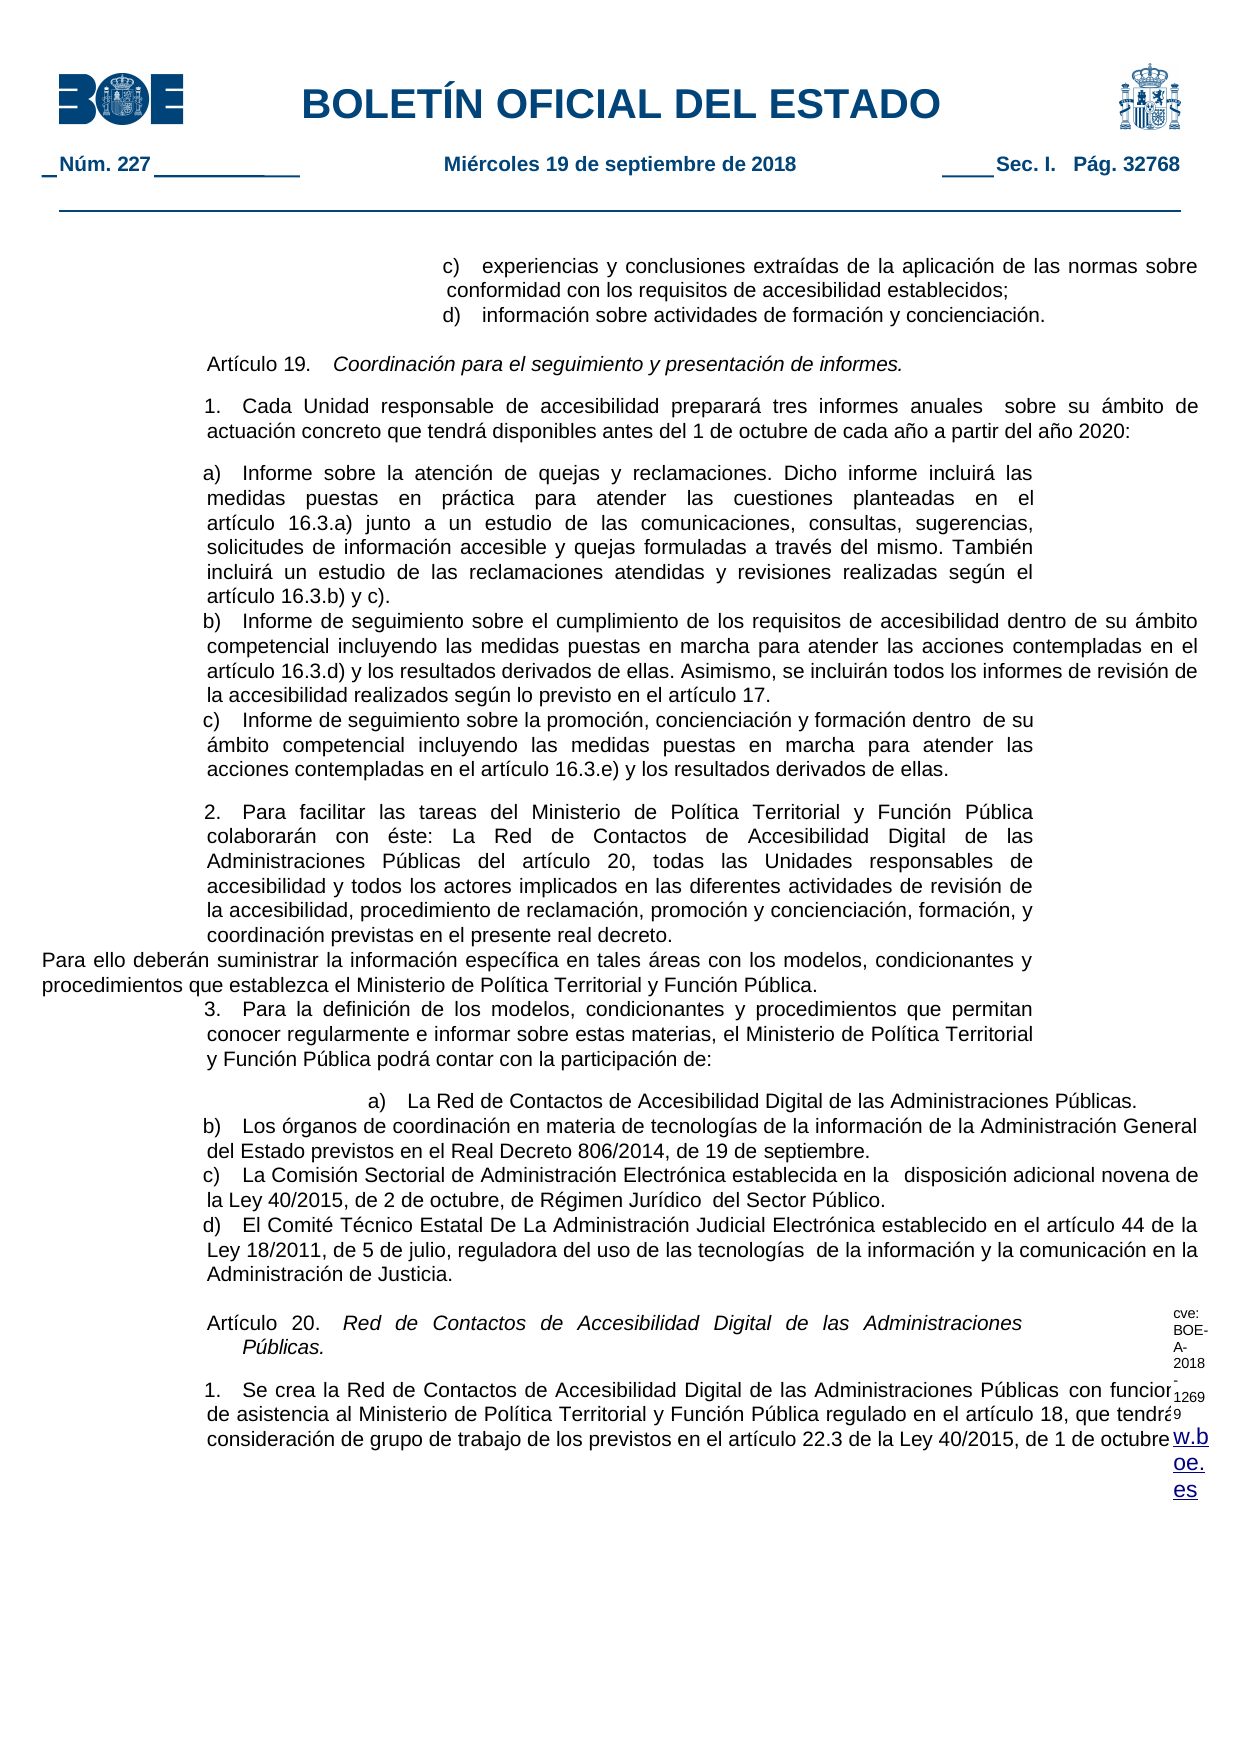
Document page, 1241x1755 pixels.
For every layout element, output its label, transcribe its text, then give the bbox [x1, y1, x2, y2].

list información sobre actividades de formación y concienciación. [442, 303, 1199, 327]
text Artículo 20. Red de Contactos de Accesibilidad Digital de las Administraciones Públicas. [207, 1310, 1034, 1359]
list El Comité Técnico Estatal De La Administración Judicial Electrónica establecido en el artículo 44 de la Ley 18/2011, de 5 de julio, reguladora del uso de las tecnologías de la información y la comunicación en la Administración de Justicia. [167, 1213, 1199, 1286]
list Para la definición de los modelos, condicionantes y procedimientos que permitan conocer regularmente e informar sobre estas materias, el Ministerio de Política Territorial y Función Pública podrá contar con la participación de: [168, 997, 1034, 1070]
text Artículo 19. Coordinación para el seguimiento y presentación de informes. [207, 351, 1199, 375]
list Cada Unidad responsable de accesibilidad preparará tres informes anuales sobre su ámbito de actuación concreto que tendrá disponibles antes del 1 de octubre de cada año a partir del año 2020: [168, 394, 1199, 443]
list Informe sobre la atención de quejas y reclamaciones. Dicho informe incluirá las medidas puestas en práctica para atender las cuestiones planteadas en el artículo 16.3.a) junto a un estudio de las comunicaciones, consultas, sugerencias, solicitudes de información accesible y quejas formuladas a través del mismo. También incluirá un estudio de las reclamaciones atendidas y revisiones realizadas según el artículo 16.3.b) y c). [167, 461, 1034, 608]
list experiencias y conclusiones extraídas de la aplicación de las normas sobre conformidad con los requisitos de accesibilidad establecidos; [407, 253, 1199, 302]
text cve: BOE-A-2018-12699 [1173, 1305, 1209, 1422]
text Para ello deberán suministrar la información específica en tales áreas con los modelos, condicionantes y procedimientos que establezca el Ministerio de Política Territorial y Función Pública. [42, 948, 1034, 996]
list Se crea la Red de Contactos de Accesibilidad Digital de las Administraciones Públicas con funciones de asistencia al Ministerio de Política Territorial y Función Pública regulado en el artículo 18, que tendrá la consideración de grupo de trabajo de los previstos en el artículo 22.3 de la Ley 40/2015, de 1 de octubre. [168, 1377, 1171, 1451]
list Informe de seguimiento sobre el cumplimiento de los requisitos de accesibilidad dentro de su ámbito competencial incluyendo las medidas puestas en marcha para atender las acciones contempladas en el artículo 16.3.d) y los resultados derivados de ellas. Asimismo, se incluirán todos los informes de revisión de la accesibilidad realizados según lo previsto en el artículo 17. [167, 609, 1199, 707]
list La Comisión Sectorial de Administración Electrónica establecida en la disposición adicional novena de la Ley 40/2015, de 2 de octubre, de Régimen Jurídico del Sector Público. [167, 1163, 1199, 1212]
list Informe de seguimiento sobre la promoción, concienciación y formación dentro de su ámbito competencial incluyendo las medidas puestas en marcha para atender las acciones contempladas en el artículo 16.3.e) y los resultados derivados de ellas. [167, 708, 1034, 781]
list La Red de Contactos de Accesibilidad Digital de las Administraciones Públicas. [368, 1089, 1199, 1113]
text Verificable en http://www.boe.es [1173, 1447, 1209, 1514]
list Los órganos de coordinación en materia de tecnologías de la información de la Administración General del Estado previstos en el Real Decreto 806/2014, de 19 de septiembre. [167, 1114, 1199, 1162]
list Para facilitar las tareas del Ministerio de Política Territorial y Función Pública colaborarán con éste: La Red de Contactos de Accesibilidad Digital de las Administraciones Públicas del artículo 20, todas las Unidades responsables de accesibilidad y todos los actores implicados en las diferentes actividades de revisión de la accesibilidad, procedimiento de reclamación, promoción y concienciación, formación, y coordinación previstas en el presente real decreto. [168, 800, 1034, 947]
text Verificable en http://www.boe.es [1173, 1423, 1209, 1446]
